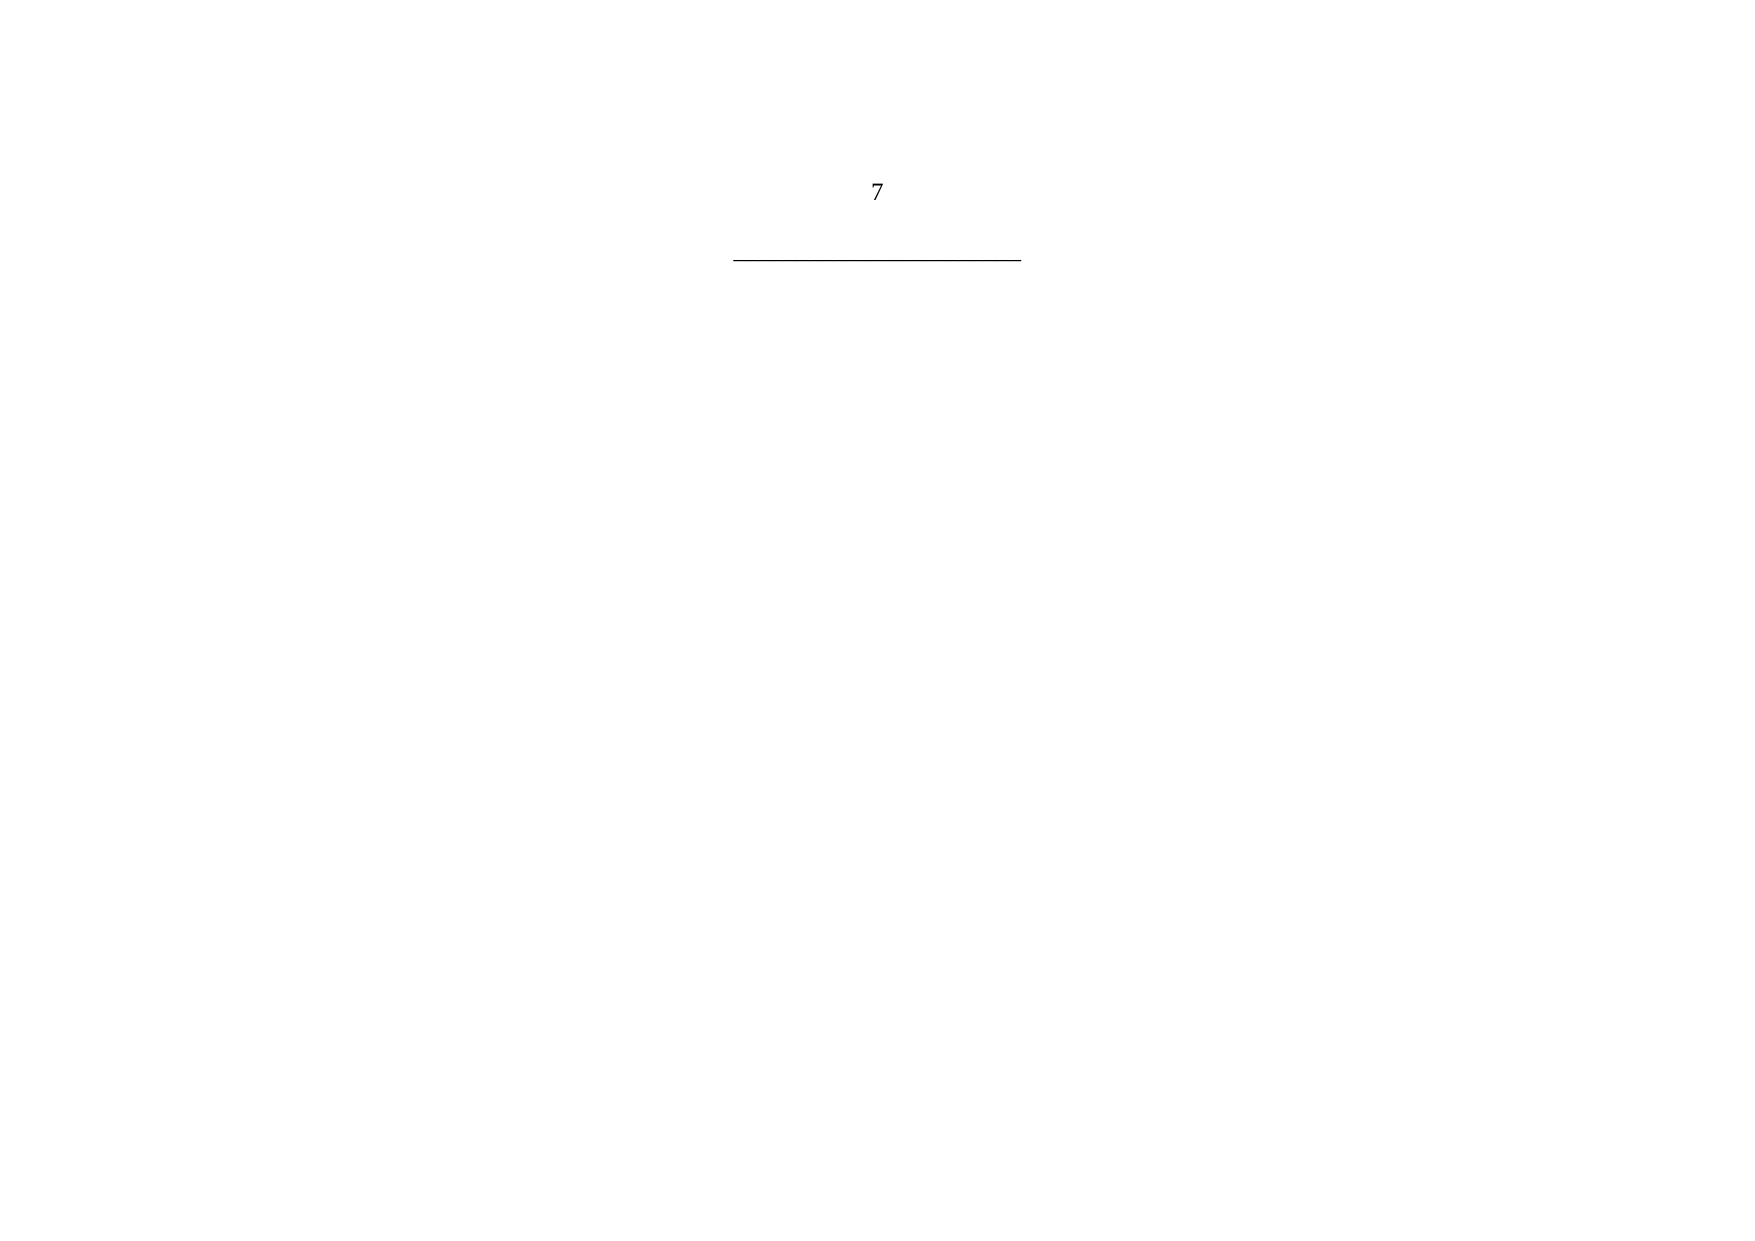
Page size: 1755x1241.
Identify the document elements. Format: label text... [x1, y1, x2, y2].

text _______________________ [118, 235, 1636, 263]
